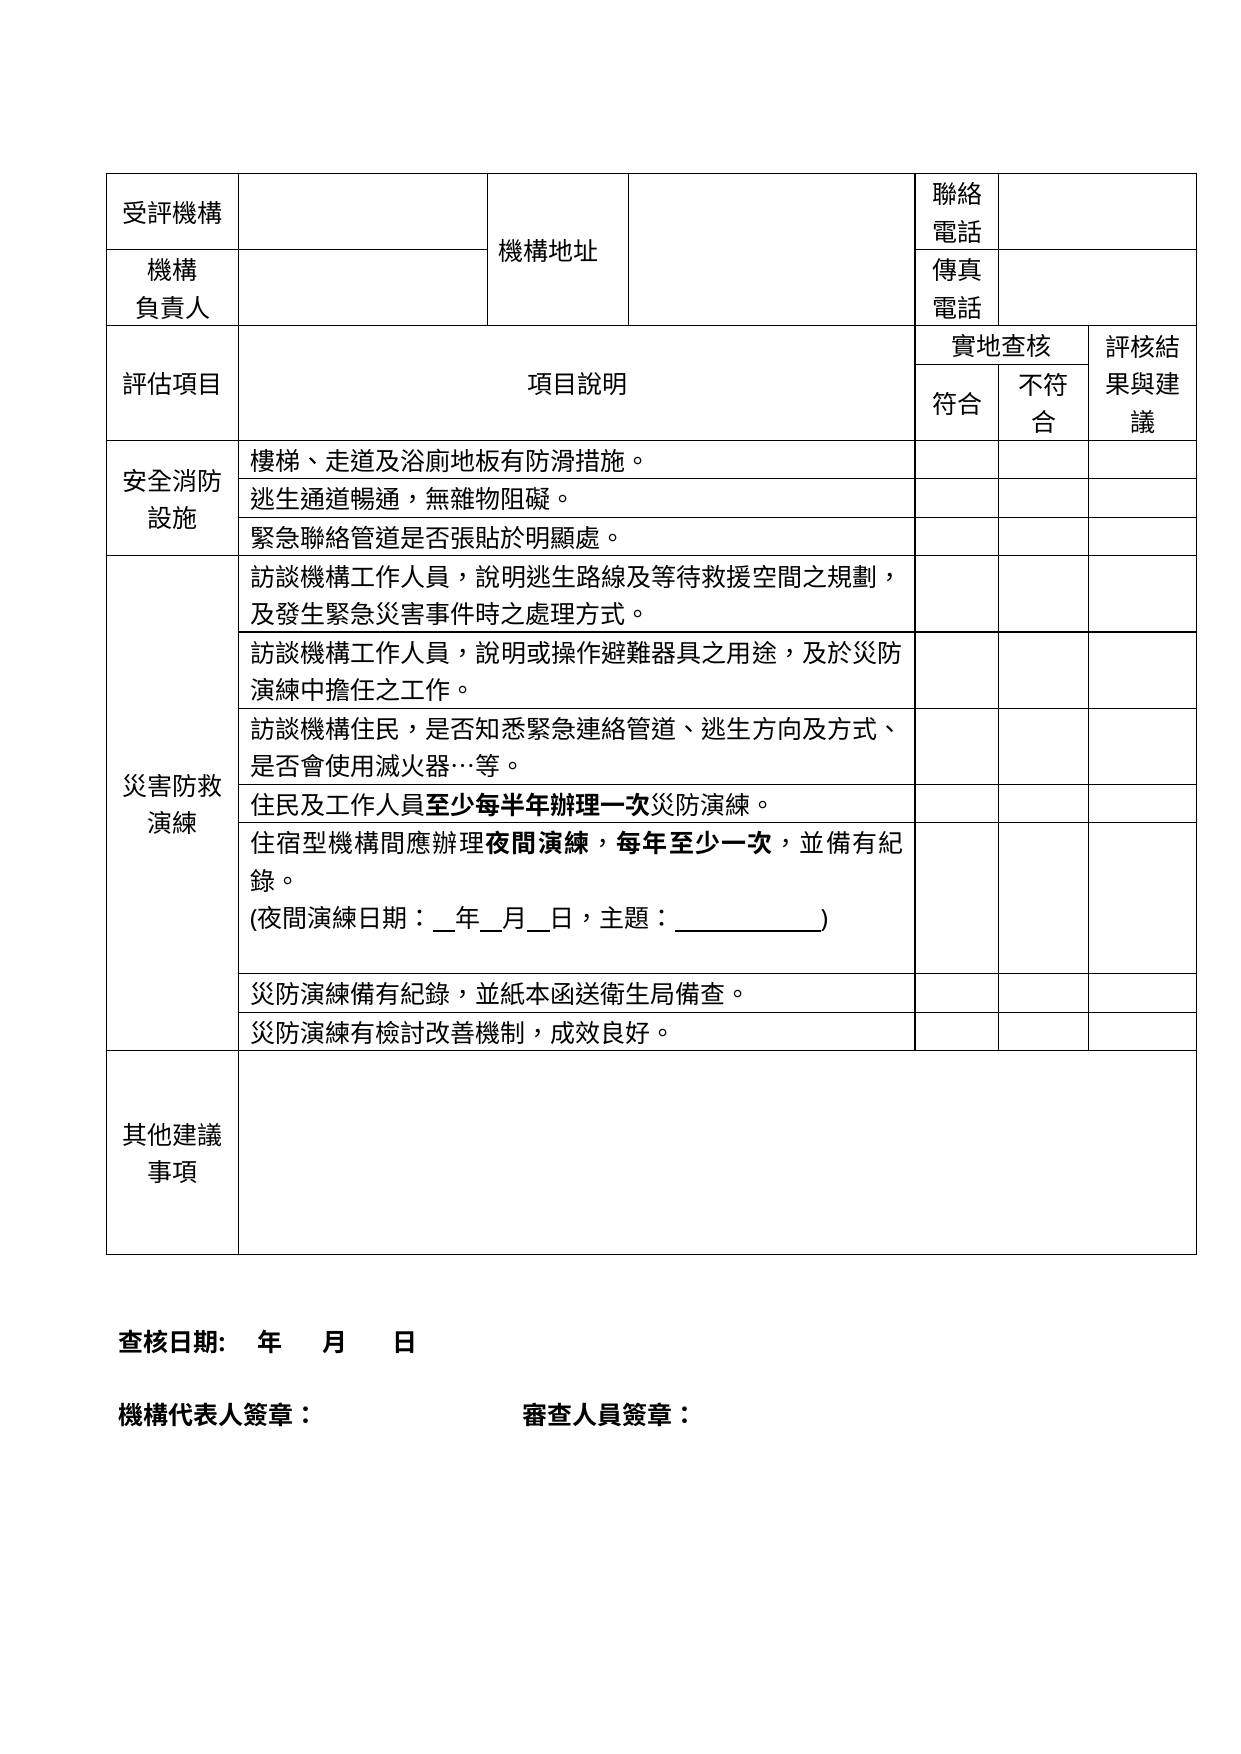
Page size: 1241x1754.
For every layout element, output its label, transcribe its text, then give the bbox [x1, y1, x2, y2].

table_header [629, 174, 914, 325]
table_header 機構地址 [488, 174, 628, 325]
table_cell [239, 1051, 1196, 1253]
table_cell [999, 441, 1088, 478]
table_cell [999, 250, 1196, 325]
table_header 聯絡電話 [916, 174, 998, 249]
table_cell [916, 823, 998, 973]
table_cell 不符合 [999, 365, 1088, 440]
table_cell [1089, 1013, 1196, 1050]
table_cell 災防演練有檢討改善機制，成效良好。 [239, 1013, 914, 1050]
text 查核日期: 年 月 日 [118, 1326, 1122, 1357]
table_cell [999, 785, 1088, 822]
table_cell [1089, 556, 1196, 631]
table_cell 樓梯、走道及浴廁地板有防滑措施。 [239, 441, 914, 478]
table_cell [1089, 709, 1196, 783]
table_header [239, 174, 487, 249]
table_cell [999, 823, 1088, 973]
table_cell [916, 709, 998, 783]
table_cell 評估項目 [107, 326, 238, 440]
table_cell [916, 785, 998, 822]
table_cell [1089, 823, 1196, 973]
table_cell 傳真電話 [916, 250, 998, 325]
table_cell [999, 709, 1088, 783]
table_cell 評核結果與建議 [1089, 326, 1196, 440]
table_header 受評機構 [107, 174, 238, 249]
table_cell 其他建議事項 [107, 1051, 238, 1253]
table_cell 安全消防設施 [107, 441, 238, 555]
table_cell [916, 1013, 998, 1050]
table_cell 實地查核 [916, 326, 1088, 364]
table_cell [999, 556, 1088, 631]
table_cell 逃生通道暢通，無雜物阻礙。 [239, 479, 914, 517]
table_cell [239, 250, 487, 325]
table_cell 項目說明 [239, 326, 914, 440]
table_cell [999, 1013, 1088, 1050]
table_cell 訪談機構住民，是否知悉緊急連絡管道、逃生方向及方式、是否會使用滅火器…等。 [239, 709, 914, 783]
table_cell [916, 974, 998, 1012]
table_cell [1089, 974, 1196, 1012]
table_cell [999, 518, 1088, 555]
table_cell 災害防救演練 [107, 556, 238, 1050]
table_cell 災防演練備有紀錄，並紙本函送衛生局備查。 [239, 974, 914, 1012]
table_cell 機構 負責人 [107, 250, 238, 325]
table_header [999, 174, 1196, 249]
table_cell [999, 633, 1088, 707]
table_cell [916, 441, 998, 478]
table_cell [1089, 785, 1196, 822]
table_cell [999, 974, 1088, 1012]
table_cell 訪談機構工作人員，說明逃生路線及等待救援空間之規劃，及發生緊急災害事件時之處理方式。 [239, 556, 914, 631]
table_cell [1089, 518, 1196, 555]
table_cell [1089, 479, 1196, 517]
table_cell 訪談機構工作人員，說明或操作避難器具之用途，及於災防演練中擔任之工作。 [239, 633, 914, 707]
table_cell [1089, 633, 1196, 707]
table_cell [1089, 441, 1196, 478]
table_cell [999, 479, 1088, 517]
table_cell 緊急聯絡管道是否張貼於明顯處。 [239, 518, 914, 555]
table_cell 住民及工作人員至少每半年辦理一次災防演練。 [239, 785, 914, 822]
table_cell [916, 556, 998, 631]
table_cell [916, 479, 998, 517]
table_cell 符合 [916, 365, 998, 440]
text 機構代表人簽章： 審查人員簽章： [118, 1395, 1122, 1432]
table_cell [916, 633, 998, 707]
table_cell [916, 518, 998, 555]
table_cell 住宿型機構間應辦理夜間演練，每年至少一次，並備有紀錄。 (夜間演練日期： 年 月 日，主題： ) [239, 823, 914, 973]
